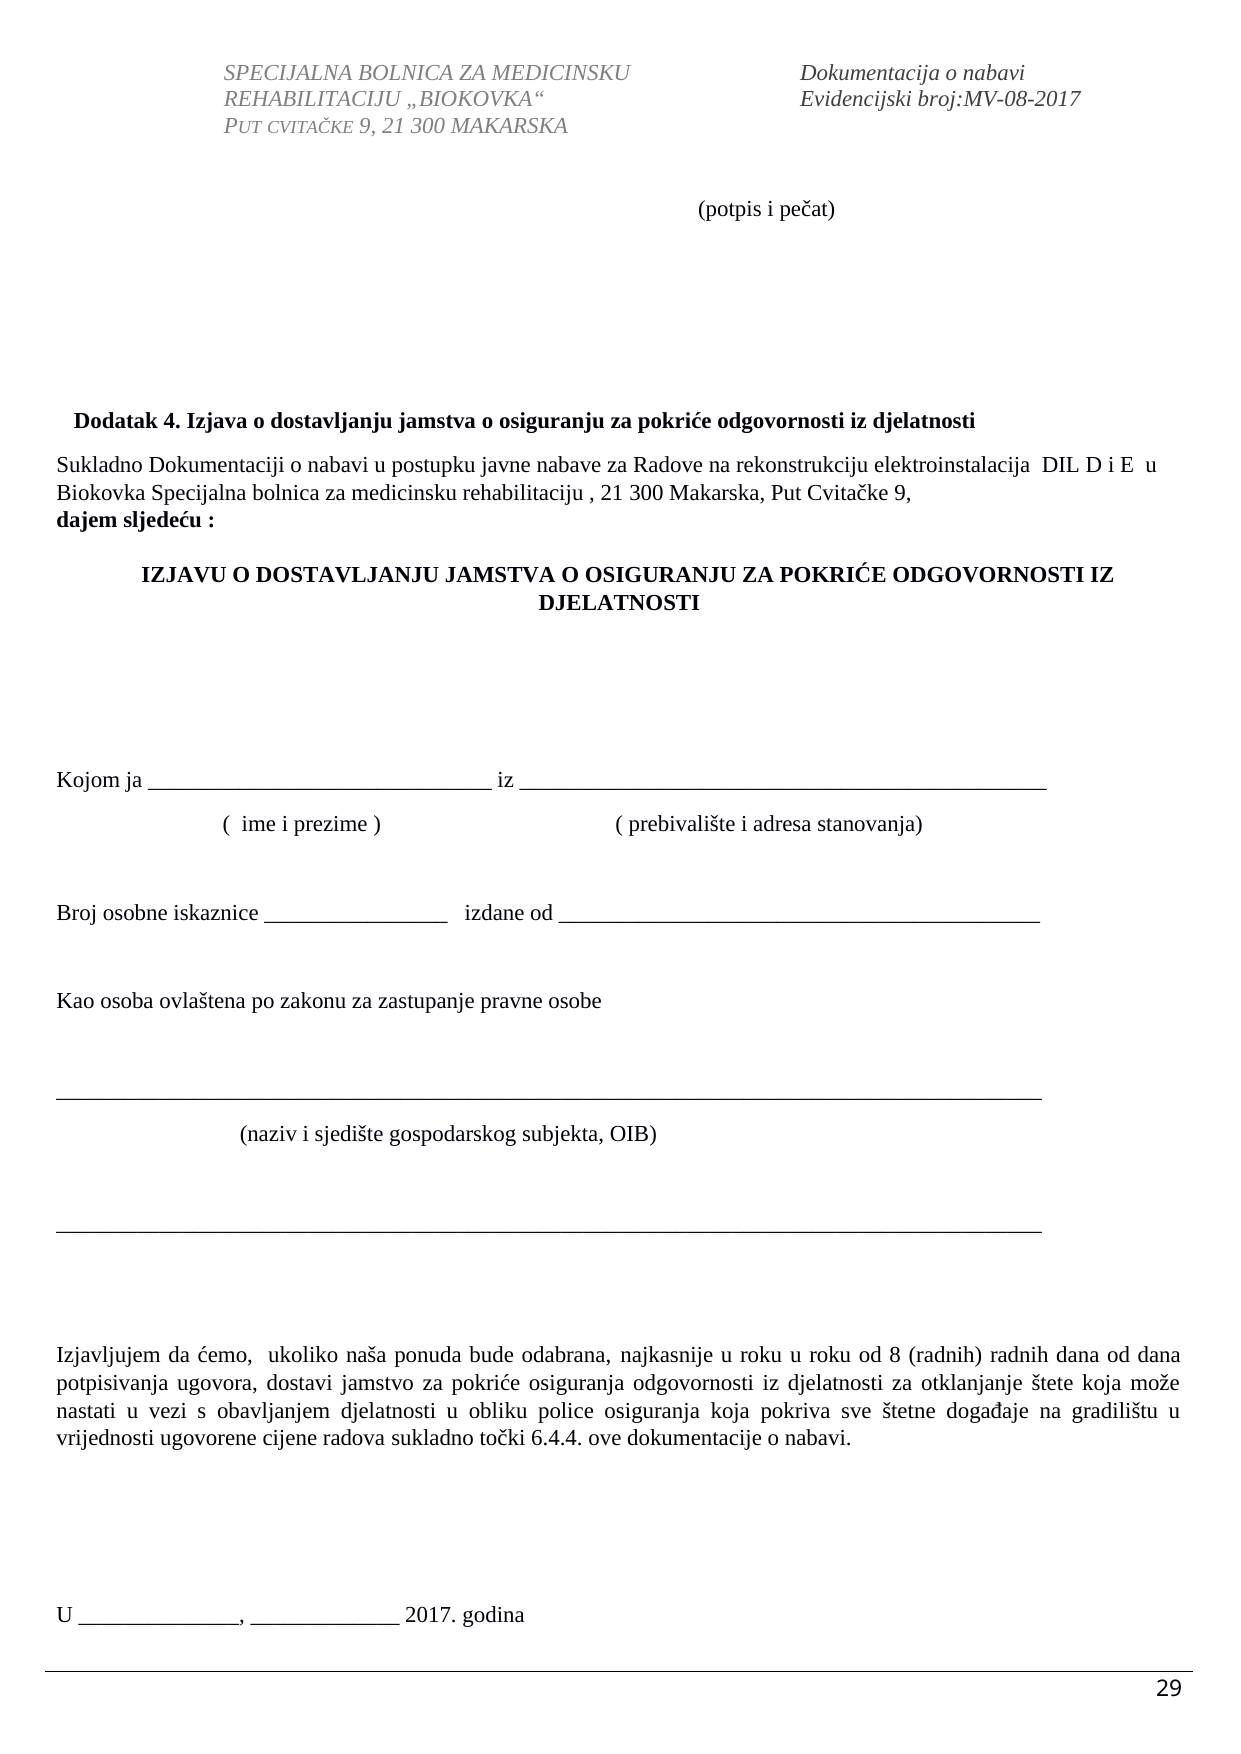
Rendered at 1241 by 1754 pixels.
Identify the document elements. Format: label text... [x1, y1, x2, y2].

text Kojom ja ______________________________ iz ______________________________________________ [56, 766, 1182, 792]
text Kao osoba ovlaštena po zakonu za zastupanje pravne osobe [56, 987, 1182, 1014]
text ______________________________________________________________________________________ [56, 1076, 1182, 1102]
text dajem sljedeću : [56, 506, 1182, 532]
text IZJAVU O DOSTAVLJANJU JAMSTVA O OSIGURANJU ZA POKRIĆE ODGOVORNOSTI IZ DJELATNOSTI [56, 561, 1182, 615]
text (naziv i sjedište gospodarskog subjekta, OIB) [56, 1120, 1182, 1147]
text Broj osobne iskaznice ________________ izdane od __________________________________________ [56, 899, 1182, 925]
text Biokovka Specijalna bolnica za medicinsku rehabilitaciju , 21 300 Makarska, Put Cvitačke 9, [56, 478, 1182, 505]
text Izjavljujem da ćemo, ukoliko naša ponuda bude odabrana, najkasnije u roku u roku od 8 (radnih) radnih dana od dana potpisivanja ugovora, dostavi jamstvo za pokriće osiguranja odgovornosti iz djelatnosti za otklanjanje štete koja može nastati u vezi s obavljanjem djelatnosti u obliku police osiguranja koja pokriva sve štetne događaje na gradilištu u vrijednosti ugovorene cijene radova sukladno točki 6.4.4. ove dokumentacije o nabavi. [56, 1342, 1182, 1451]
text ( ime i prezime ) ( prebivalište i adresa stanovanja) [56, 810, 1182, 837]
text Sukladno Dokumentaciji o nabavi u postupku javne nabave za Radove na rekonstrukciju elektroinstalacija DIL D i E u [56, 451, 1182, 477]
text ______________________________________________________________________________________ [56, 1209, 1182, 1235]
text Dodatak 4. Izjava o dostavljanju jamstva o osiguranju za pokriće odgovornosti iz djelatnosti [56, 407, 1182, 433]
text (potpis i pečat) [56, 195, 1182, 222]
text U ______________, _____________ 2017. godina [56, 1601, 1182, 1628]
